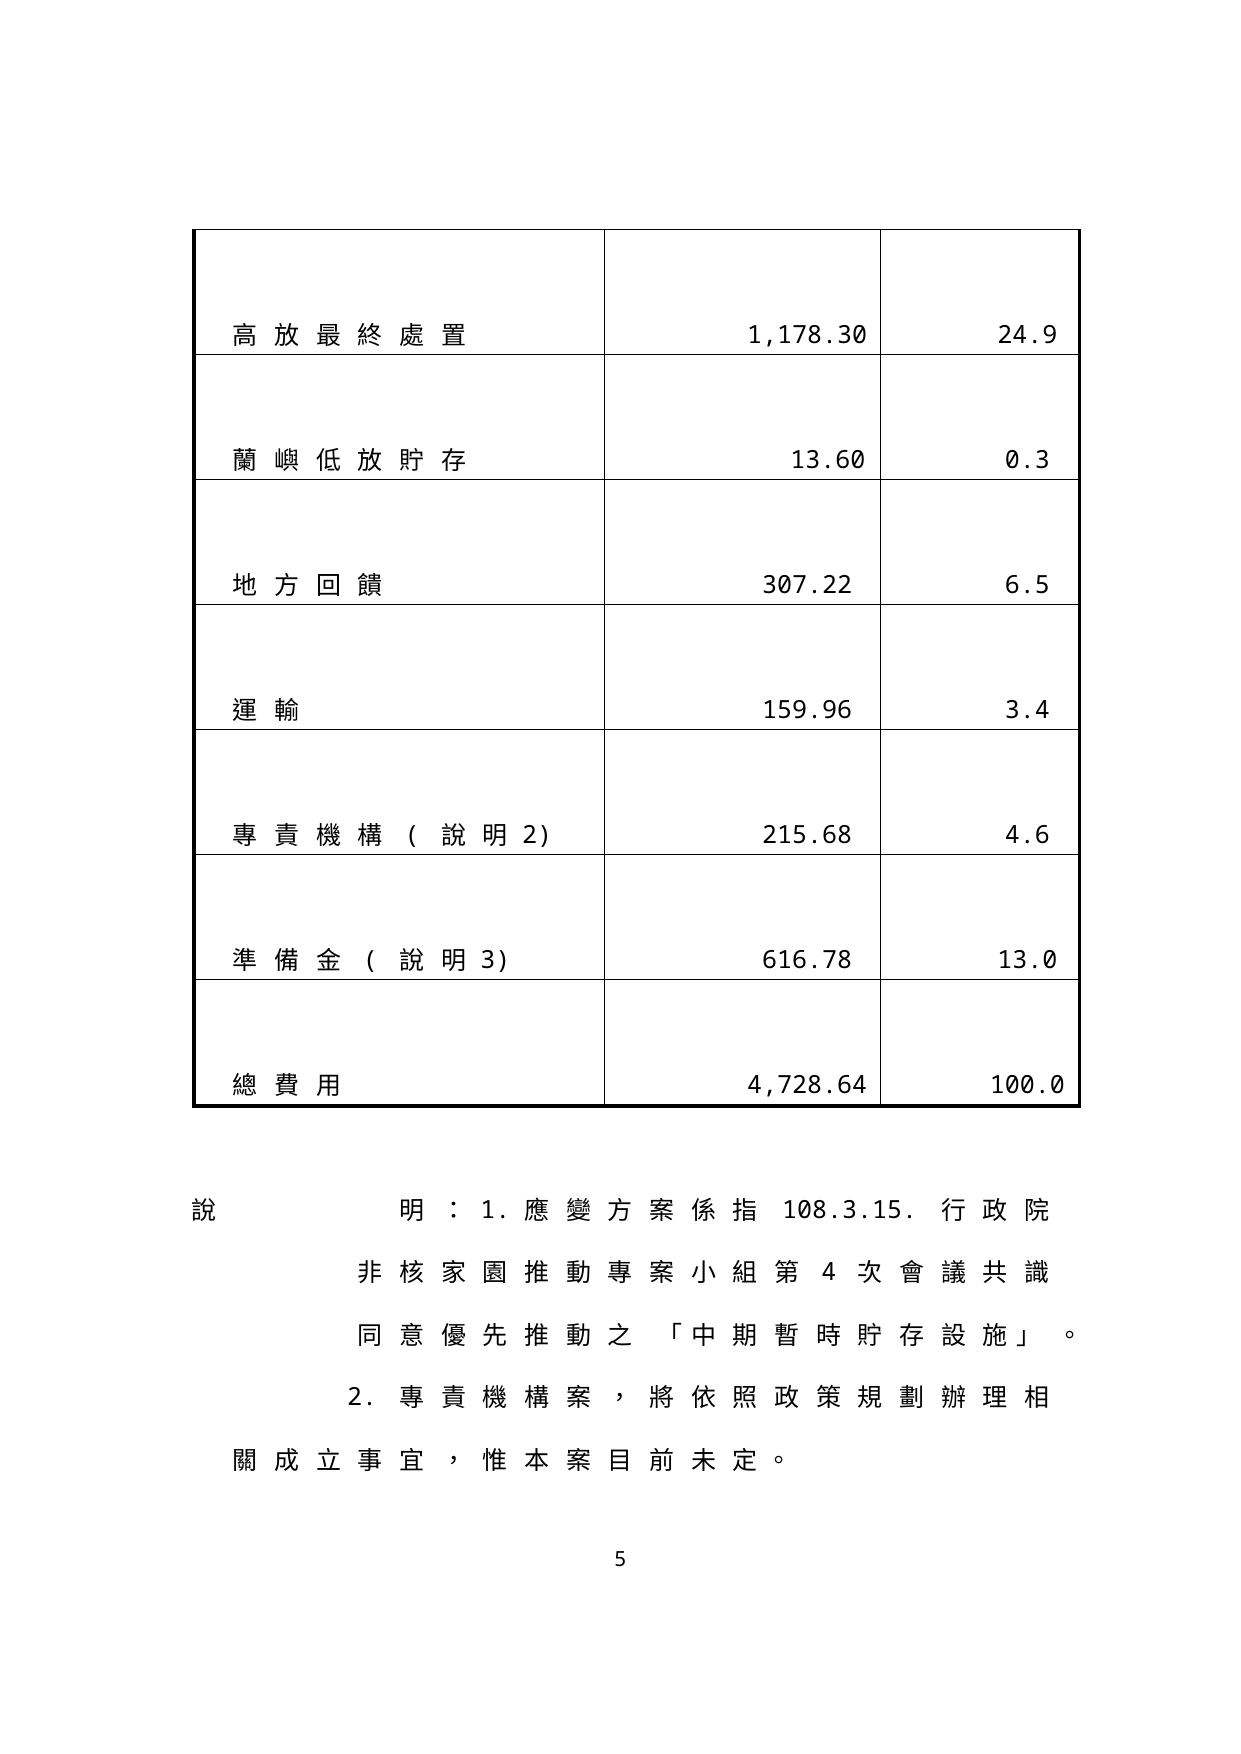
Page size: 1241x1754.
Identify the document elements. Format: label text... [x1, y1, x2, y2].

table_cell 159.96 [605, 605, 880, 729]
table_cell 13.60 [605, 355, 880, 479]
table_cell 準備金(說明3) [196, 855, 604, 979]
table_cell 13.0 [881, 855, 1078, 979]
table_cell 215.68 [605, 730, 880, 854]
table_cell 6.5 [881, 480, 1078, 604]
table_cell 100.0 [881, 980, 1078, 1104]
table_cell 總費用 [196, 980, 604, 1104]
table_cell 4.6 [881, 730, 1078, 854]
text 2.專責機構案，將依照政策規劃辦理相關成立事宜，惟本案目前未定。 [183, 1354, 1058, 1479]
table_cell 高放最終處置 [196, 230, 604, 354]
table_cell 1,178.30 [605, 230, 880, 354]
table_cell 0.3 [881, 355, 1078, 479]
table_cell 蘭嶼低放貯存 [196, 355, 604, 479]
table_cell 地方回饋 [196, 480, 604, 604]
table_cell 運輸 [196, 605, 604, 729]
table_cell 307.22 [605, 480, 880, 604]
text 說 明：1.應變方案係指108.3.15.行政院非核家園推動專案小組第4次會議共識同意優先推動之「中期暫時貯存設施」。 [183, 1167, 1058, 1354]
table_cell 4,728.64 [605, 980, 880, 1104]
table_cell 3.4 [881, 605, 1078, 729]
table_cell 專責機構(說明2) [196, 730, 604, 854]
table_cell 24.9 [881, 230, 1078, 354]
table_cell 616.78 [605, 855, 880, 979]
